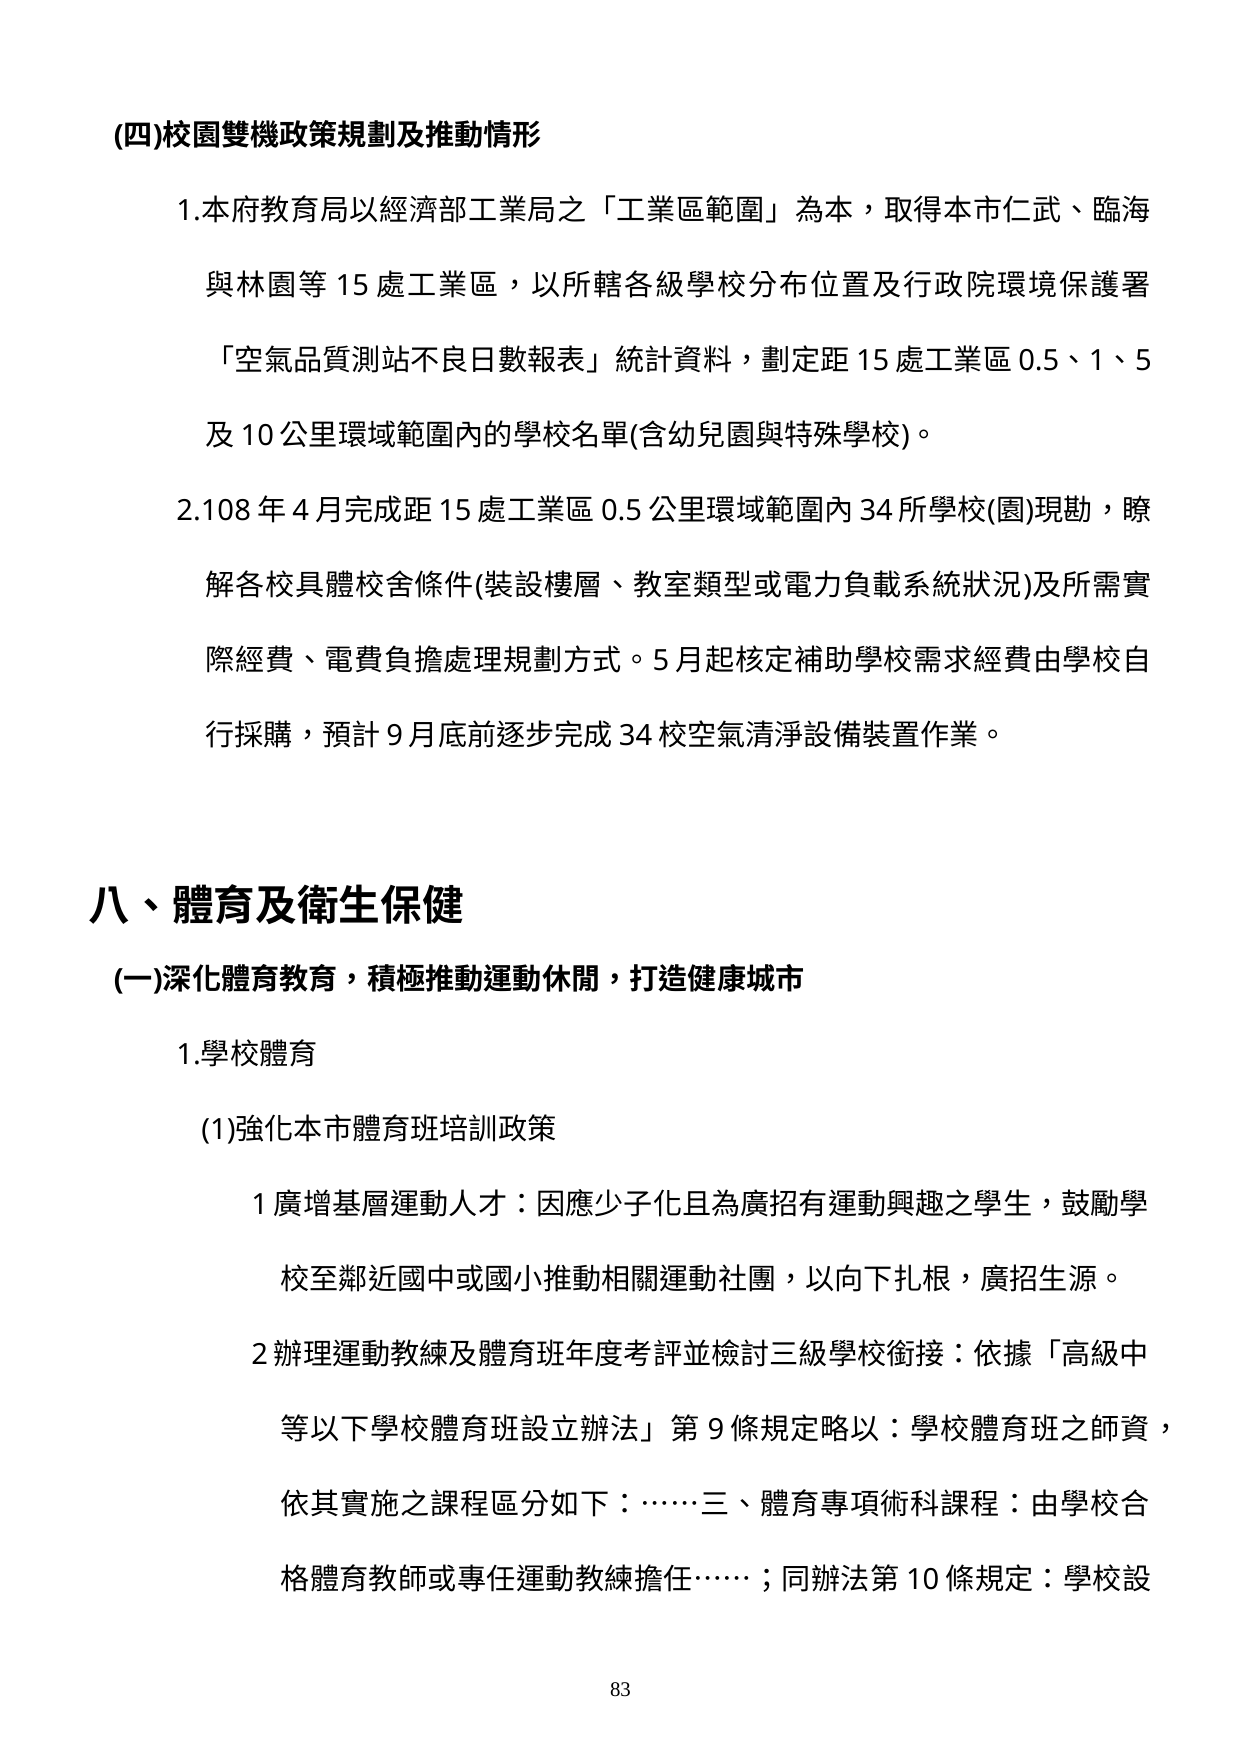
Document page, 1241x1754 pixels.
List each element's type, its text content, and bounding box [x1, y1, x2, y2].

text (四)校園雙機政策規劃及推動情形 [114, 89, 1152, 164]
text (1)強化本市體育班培訓政策 [201, 1083, 1152, 1158]
text 1.學校體育 [176, 1008, 1152, 1083]
text 1.本府教育局以經濟部工業局之「工業區範圍」為本，取得本市仁武、臨海與林園等15處工業區，以所轄各級學校分布位置及行政院環境保護署「空氣品質測站不良日數報表」統計資料，劃定距15處工業區0.5、1、5及10公里環域範圍內的學校名單(含幼兒園與特殊學校)。 [176, 164, 1152, 464]
text 1廣增基層運動人才：因應少子化且為廣招有運動興趣之學生，鼓勵學校至鄰近國中或國小推動相關運動社團，以向下扎根，廣招生源。 [251, 1158, 1152, 1308]
text 2辦理運動教練及體育班年度考評並檢討三級學校銜接：依據「高級中等以下學校體育班設立辦法」第9條規定略以：學校體育班之師資，依其實施之課程區分如下：……三、體育專項術科課程：由學校合格體育教師或專任運動教練擔任……；同辦法第10條規定：學校設體育班者，每校至少置專任運動教練1人；其每年級均設體育班2班以上者，至少置專任運動教練2人。由各校依法自體育班專項術科師資員額中聘任專任運動教練。教育局將賡續進行運動教練訪視評鑑及退場機制，並列入體育班之項目、班級增減審查基準。 [251, 1308, 1152, 1608]
text (一)深化體育教育，積極推動運動休閒，打造健康城市 [114, 933, 1152, 1008]
text 八、體育及衛生保健 [89, 858, 1152, 933]
text 2.108年4月完成距15處工業區0.5公里環域範圍內34所學校(園)現勘，瞭解各校具體校舍條件(裝設樓層、教室類型或電力負載系統狀況)及所需實際經費、電費負擔處理規劃方式。5月起核定補助學校需求經費由學校自行採購，預計9月底前逐步完成34校空氣清淨設備裝置作業。 [176, 464, 1152, 764]
